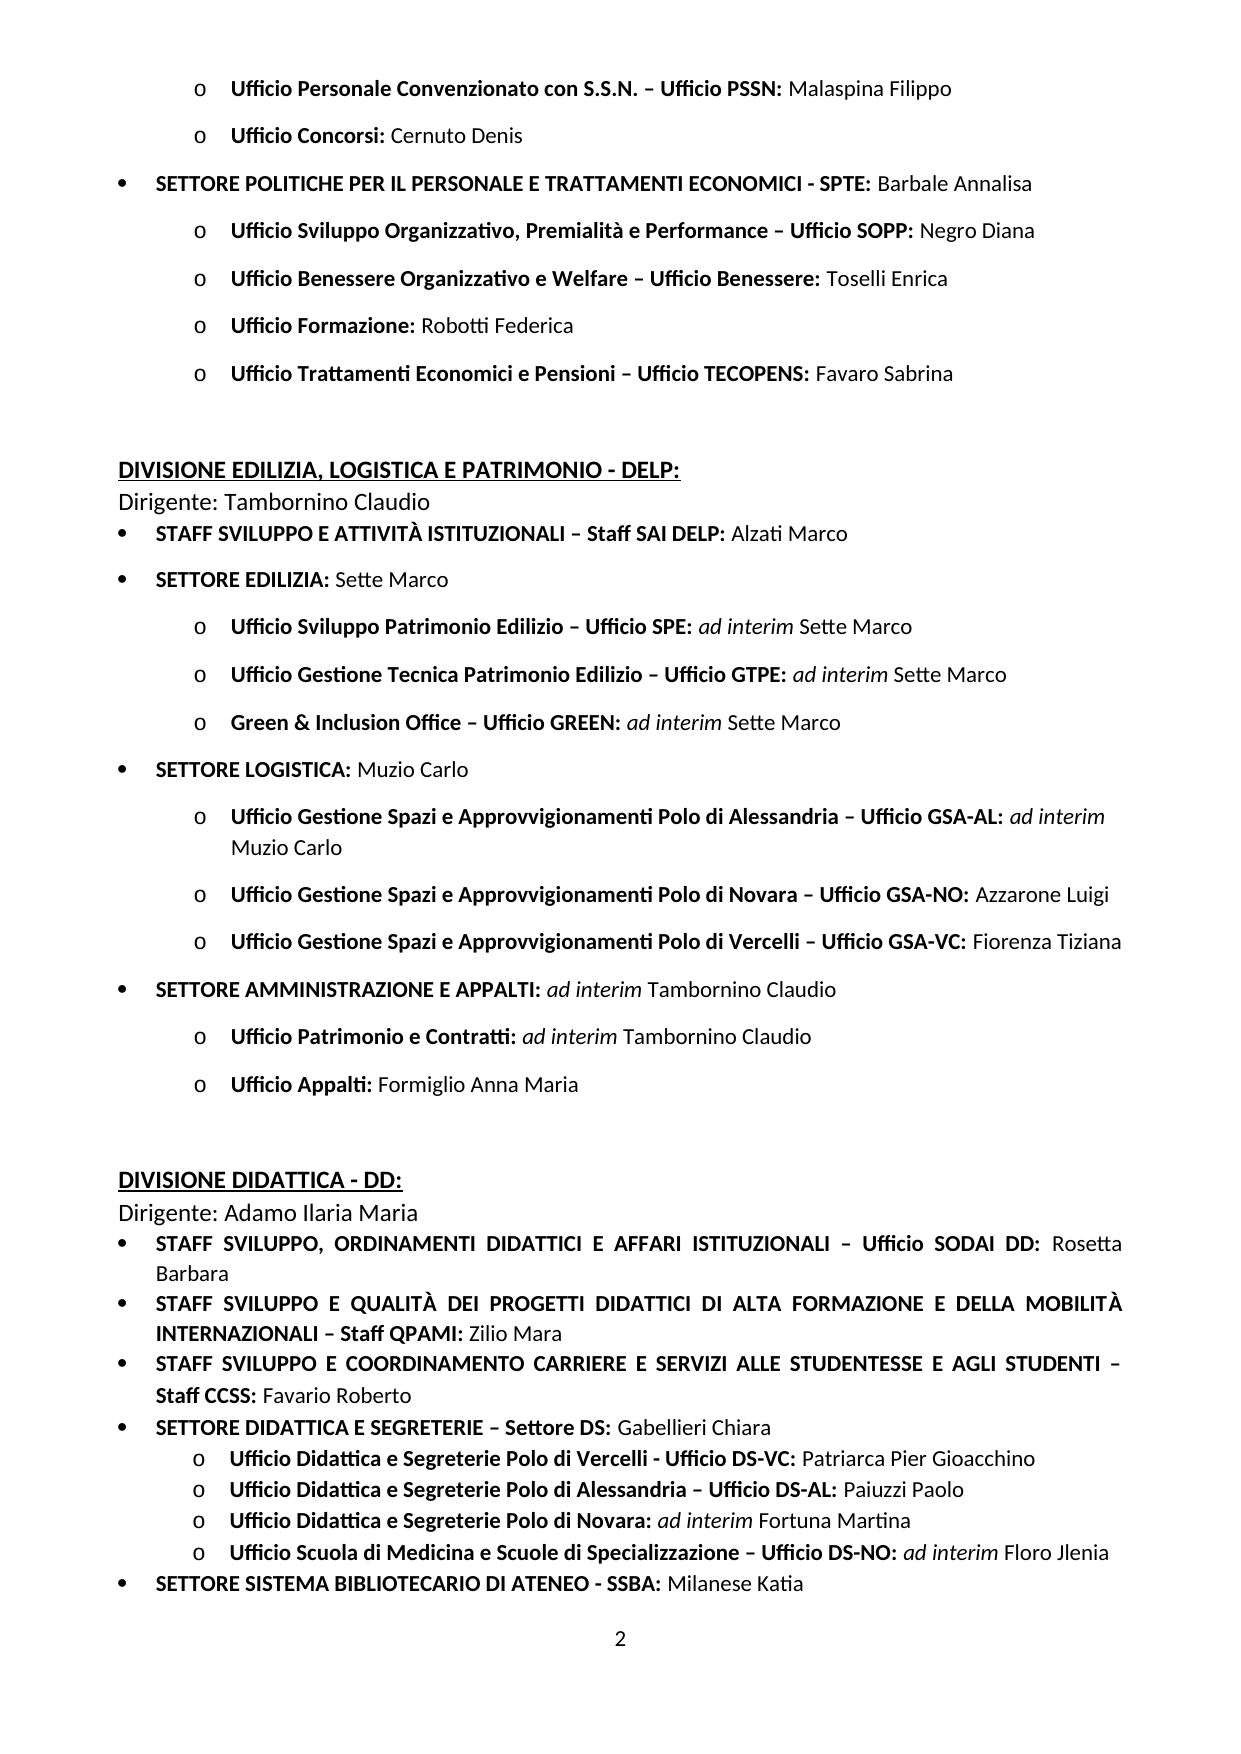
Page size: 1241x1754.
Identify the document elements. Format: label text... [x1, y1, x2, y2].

list Ufficio Gestione Spazi e Approvvigionamenti Polo di Alessandria – Ufficio GSA-AL: ad interim Muzio Carlo [193, 802, 1122, 861]
list Ufficio Didattica e Segreterie Polo di Novara: ad interim Fortuna Martina [192, 1506, 1122, 1536]
list SETTORE LOGISTICA: Muzio Carlo [118, 756, 1122, 783]
list STAFF SVILUPPO E COORDINAMENTO CARRIERE E SERVIZI ALLE STUDENTESSE E AGLI STUDENTI – Staff CCSS: Favario Roberto [118, 1349, 1122, 1409]
text Dirigente: Adamo Ilaria Maria [118, 1197, 1122, 1227]
list Ufficio Patrimonio e Contratti: ad interim Tambornino Claudio [193, 1022, 1122, 1051]
list Ufficio Concorsi: Cernuto Denis [193, 122, 1122, 151]
list Ufficio Didattica e Segreterie Polo di Alessandria – Ufficio DS-AL: Paiuzzi Paolo [192, 1475, 1122, 1504]
list STAFF SVILUPPO E ATTIVITÀ ISTITUZIONALI – Staff SAI DELP: Alzati Marco [118, 519, 1122, 547]
list Green & Inclusion Office – Ufficio GREEN: ad interim Sette Marco [193, 708, 1122, 737]
list Ufficio Didattica e Segreterie Polo di Vercelli - Ufficio DS-VC: Patriarca Pier Gioacchino [192, 1444, 1122, 1473]
list Ufficio Sviluppo Organizzativo, Premialità e Performance – Ufficio SOPP: Negro Diana [193, 216, 1122, 245]
list SETTORE EDILIZIA: Sette Marco [118, 566, 1122, 593]
list SETTORE SISTEMA BIBLIOTECARIO DI ATENEO - SSBA: Milanese Katia [118, 1569, 1122, 1597]
list STAFF SVILUPPO E QUALITÀ DEI PROGETTI DIDATTICI DI ALTA FORMAZIONE E DELLA MOBILITÀ INTERNAZIONALI – Staff QPAMI: Zilio Mara [118, 1289, 1122, 1347]
list SETTORE POLITICHE PER IL PERSONALE E TRATTAMENTI ECONOMICI - SPTE: Barbale Annalisa [118, 169, 1122, 197]
list STAFF SVILUPPO, ORDINAMENTI DIDATTICI E AFFARI ISTITUZIONALI – Ufficio SODAI DD: Rosetta Barbara [118, 1229, 1122, 1287]
list Ufficio Benessere Organizzativo e Welfare – Ufficio Benessere: Toselli Enrica [193, 264, 1122, 293]
text DIVISIONE EDILIZIA, LOGISTICA E PATRIMONIO - DELP: [118, 454, 1122, 484]
list Ufficio Sviluppo Patrimonio Edilizio – Ufficio SPE: ad interim Sette Marco [193, 612, 1122, 641]
list SETTORE AMMINISTRAZIONE E APPALTI: ad interim Tambornino Claudio [118, 975, 1122, 1003]
list Ufficio Personale Convenzionato con S.S.N. – Ufficio PSSN: Malaspina Filippo [193, 74, 1122, 103]
list Ufficio Gestione Spazi e Approvvigionamenti Polo di Novara – Ufficio GSA-NO: Azzarone Luigi [193, 880, 1122, 909]
list Ufficio Trattamenti Economici e Pensioni – Ufficio TECOPENS: Favaro Sabrina [193, 359, 1122, 388]
list Ufficio Scuola di Medicina e Scuole di Specializzazione – Ufficio DS-NO: ad interim Floro Jlenia [192, 1538, 1122, 1567]
list Ufficio Formazione: Robotti Federica [193, 312, 1122, 341]
list Ufficio Appalti: Formiglio Anna Maria [193, 1070, 1122, 1099]
list Ufficio Gestione Spazi e Approvvigionamenti Polo di Vercelli – Ufficio GSA-VC: Fiorenza Tiziana [193, 927, 1122, 957]
list Ufficio Gestione Tecnica Patrimonio Edilizio – Ufficio GTPE: ad interim Sette Marco [193, 660, 1122, 689]
text Dirigente: Tambornino Claudio [118, 486, 1122, 517]
list SETTORE DIDATTICA E SEGRETERIE – Settore DS: Gabellieri Chiara [118, 1412, 1122, 1442]
text DIVISIONE DIDATTICA - DD: [118, 1164, 1122, 1194]
